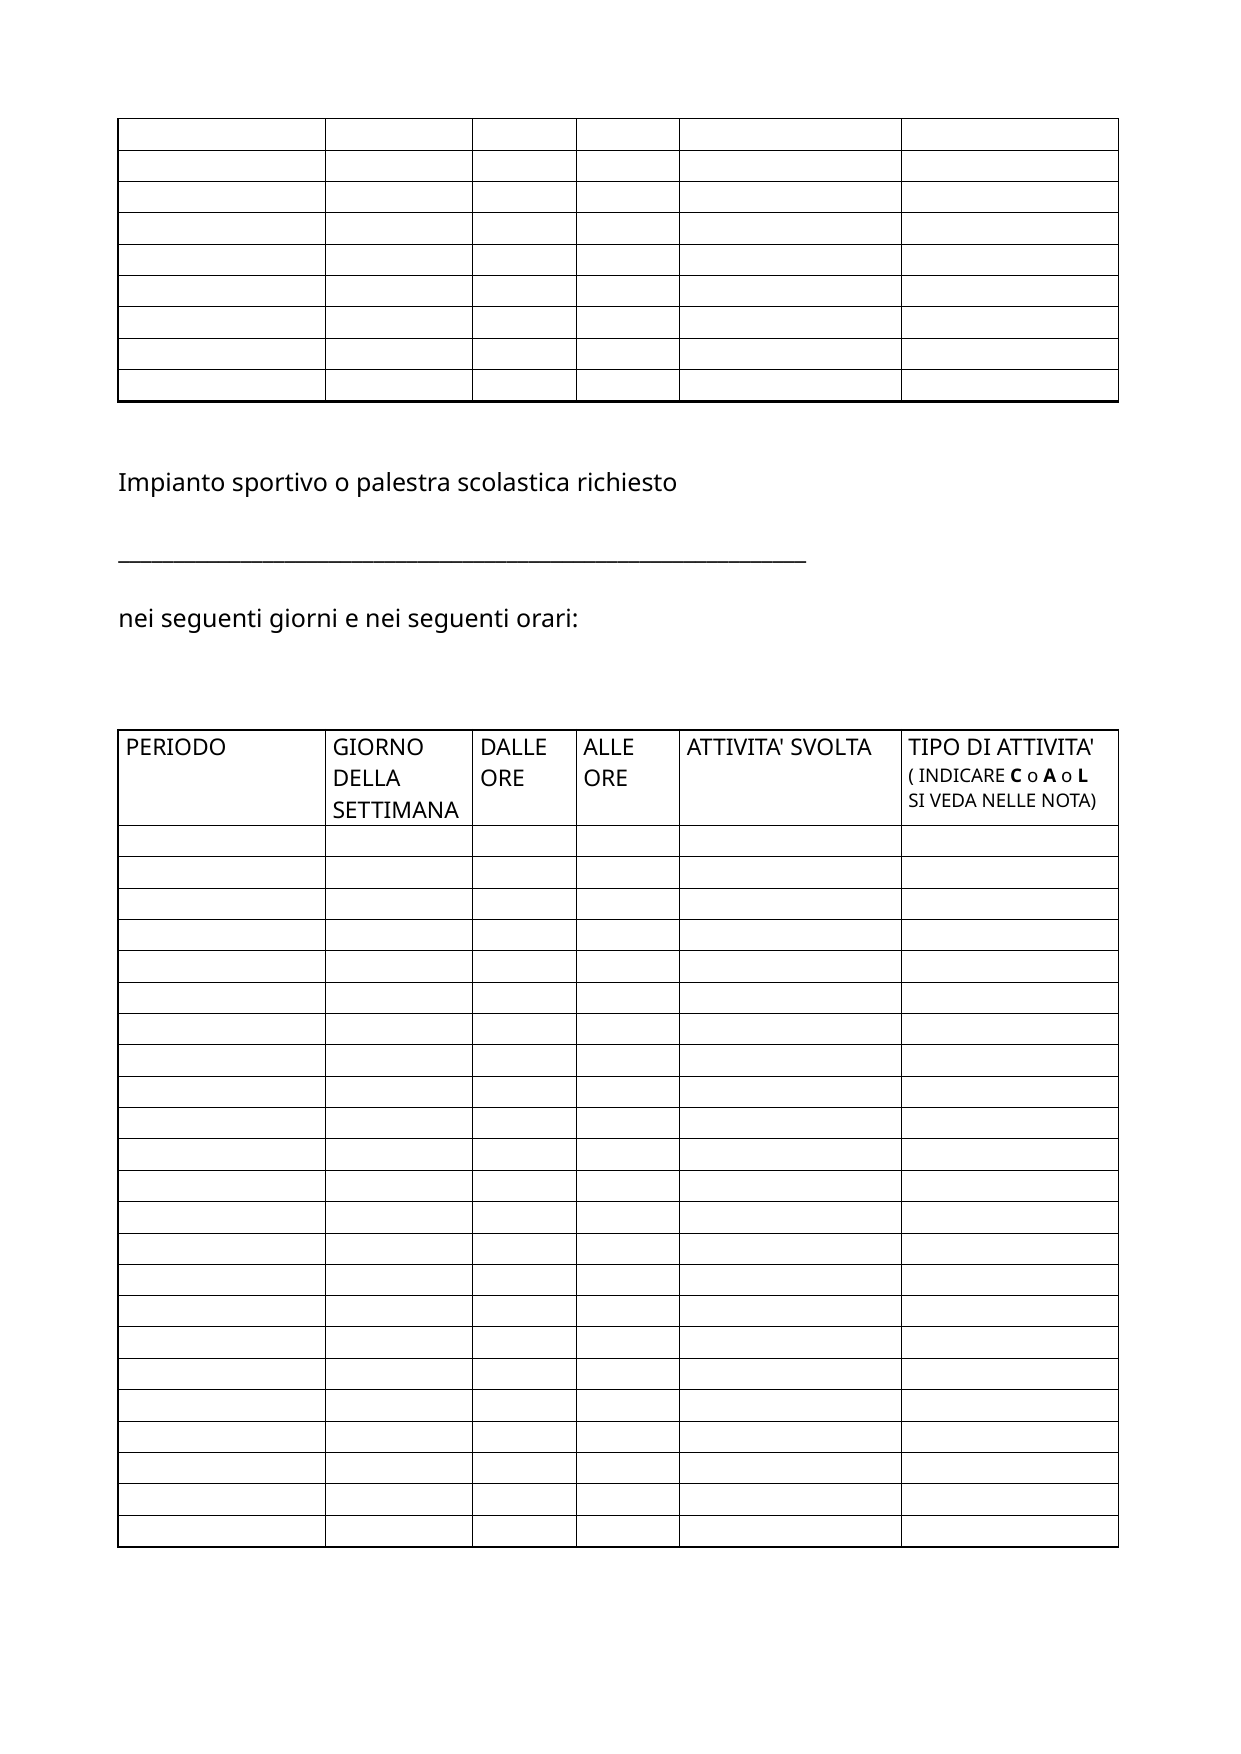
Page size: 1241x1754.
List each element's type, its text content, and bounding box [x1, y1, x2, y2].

table_cell [680, 1014, 901, 1044]
table_cell [119, 857, 325, 887]
table_cell [119, 1265, 325, 1295]
table_cell [680, 370, 901, 400]
table_cell [577, 182, 679, 212]
table_cell [119, 1327, 325, 1358]
table_cell [473, 826, 576, 856]
table_cell [326, 1422, 472, 1452]
table_cell [577, 826, 679, 856]
table_cell [577, 276, 679, 306]
table_cell [680, 1453, 901, 1483]
table_cell [577, 1516, 679, 1546]
table_cell [119, 370, 325, 400]
table_cell [326, 1359, 472, 1389]
table_cell [119, 276, 325, 306]
text nei seguenti giorni e nei seguenti orari: [118, 601, 1122, 635]
table_cell [902, 983, 1118, 1013]
table_cell [902, 1484, 1118, 1514]
table_cell [473, 245, 576, 275]
table_cell [473, 920, 576, 950]
table_cell [119, 1171, 325, 1201]
table_cell [577, 307, 679, 338]
table_cell [680, 951, 901, 982]
table_cell [473, 1390, 576, 1421]
table_cell [473, 1327, 576, 1358]
table_cell [326, 1390, 472, 1421]
table_cell [577, 151, 679, 181]
table_cell [902, 1045, 1118, 1076]
table_cell [326, 151, 472, 181]
table_cell [326, 1234, 472, 1264]
table_cell [902, 1265, 1118, 1295]
table_cell [119, 1359, 325, 1389]
table_cell [473, 1234, 576, 1264]
table_cell [473, 1108, 576, 1138]
table_cell [326, 182, 472, 212]
table_cell [577, 951, 679, 982]
table_cell [473, 276, 576, 306]
table_cell [119, 1390, 325, 1421]
table_cell [119, 213, 325, 243]
table_cell [119, 151, 325, 181]
table_cell [119, 119, 325, 149]
table_cell [680, 1234, 901, 1264]
table_cell [680, 1045, 901, 1076]
table_cell [473, 370, 576, 400]
table_cell [473, 1422, 576, 1452]
table_cell [473, 182, 576, 212]
table_cell [680, 1296, 901, 1326]
table_cell [680, 1484, 901, 1514]
table_cell [902, 276, 1118, 306]
table_cell [577, 1453, 679, 1483]
table_cell [680, 1327, 901, 1358]
table_cell [326, 307, 472, 338]
table_cell [902, 370, 1118, 400]
table_cell [326, 1327, 472, 1358]
table_cell [119, 307, 325, 338]
table_cell [326, 276, 472, 306]
table_cell [326, 951, 472, 982]
table_cell [119, 1516, 325, 1546]
table_cell [902, 951, 1118, 982]
table_cell [473, 1359, 576, 1389]
table_cell [119, 1484, 325, 1514]
table_cell [902, 1422, 1118, 1452]
table_header DALLE ORE [473, 731, 576, 825]
table_cell [473, 119, 576, 149]
table_cell [473, 1139, 576, 1170]
table_cell [326, 119, 472, 149]
table_cell [577, 1077, 679, 1107]
table_cell [902, 889, 1118, 919]
table_cell [119, 1045, 325, 1076]
table_cell [577, 1296, 679, 1326]
table_cell [577, 339, 679, 369]
table_cell [680, 1422, 901, 1452]
table_cell [577, 889, 679, 919]
table_cell [119, 1422, 325, 1452]
table_cell [326, 1516, 472, 1546]
table_cell [326, 1484, 472, 1514]
table_cell [902, 119, 1118, 149]
table_cell [902, 1327, 1118, 1358]
table_cell [577, 1234, 679, 1264]
table_cell [577, 1359, 679, 1389]
table_cell [680, 1108, 901, 1138]
table_cell [680, 1516, 901, 1546]
table_cell [326, 857, 472, 887]
table_cell [680, 1202, 901, 1232]
table_cell [326, 245, 472, 275]
table_cell [473, 1202, 576, 1232]
table_cell [577, 245, 679, 275]
table_cell [119, 1453, 325, 1483]
table_cell [119, 826, 325, 856]
table_cell [473, 857, 576, 887]
table_cell [577, 119, 679, 149]
table_cell [680, 339, 901, 369]
text Impianto sportivo o palestra scolastica richiesto [118, 465, 1122, 499]
table_cell [902, 1516, 1118, 1546]
table_cell [326, 339, 472, 369]
table_cell [680, 920, 901, 950]
table_cell [680, 151, 901, 181]
table_cell [326, 889, 472, 919]
table_cell [119, 1234, 325, 1264]
table_cell [902, 1296, 1118, 1326]
table_cell [577, 983, 679, 1013]
table_cell [902, 826, 1118, 856]
table_cell [119, 1139, 325, 1170]
table_cell [326, 1139, 472, 1170]
table_cell [577, 920, 679, 950]
table_header ATTIVITA' SVOLTA [680, 731, 901, 825]
table_cell [577, 370, 679, 400]
table_cell [473, 1077, 576, 1107]
table_cell [473, 1171, 576, 1201]
table_cell [680, 889, 901, 919]
table_cell [680, 276, 901, 306]
table_cell [577, 1484, 679, 1514]
table_cell [680, 826, 901, 856]
table_cell [326, 1265, 472, 1295]
table_cell [680, 1359, 901, 1389]
table_cell [577, 213, 679, 243]
table_cell [680, 1265, 901, 1295]
table_cell [326, 1453, 472, 1483]
table_cell [577, 1108, 679, 1138]
table_cell [119, 1202, 325, 1232]
table_header PERIODO [119, 731, 325, 825]
table_cell [902, 1202, 1118, 1232]
table_cell [902, 920, 1118, 950]
table_cell [902, 307, 1118, 338]
table_cell [473, 983, 576, 1013]
table_cell [902, 1234, 1118, 1264]
table_cell [119, 1014, 325, 1044]
table_cell [902, 1108, 1118, 1138]
table_cell [680, 213, 901, 243]
table_cell [119, 983, 325, 1013]
table_cell [326, 1108, 472, 1138]
table_cell [680, 1077, 901, 1107]
table_cell [119, 245, 325, 275]
table_cell [473, 951, 576, 982]
table_cell [119, 951, 325, 982]
table_cell [680, 245, 901, 275]
table_cell [577, 1327, 679, 1358]
table_cell [577, 857, 679, 887]
text ______________________________________________________________ [118, 533, 1122, 567]
table_cell [902, 245, 1118, 275]
table_cell [902, 151, 1118, 181]
table_cell [473, 1516, 576, 1546]
table_cell [577, 1265, 679, 1295]
table_cell [902, 339, 1118, 369]
table_cell [902, 1077, 1118, 1107]
table_header GIORNO DELLA SETTIMANA [326, 731, 472, 825]
table_cell [326, 370, 472, 400]
table_cell [902, 1359, 1118, 1389]
table_cell [902, 1390, 1118, 1421]
table_cell [119, 1108, 325, 1138]
table_header TIPO DI ATTIVITA' ( INDICARE C o A o L SI VEDA NELLE NOTA) [902, 731, 1118, 825]
table_cell [680, 1390, 901, 1421]
table_cell [326, 920, 472, 950]
table_cell [473, 213, 576, 243]
table_cell [473, 1484, 576, 1514]
table_cell [473, 1296, 576, 1326]
table_cell [326, 826, 472, 856]
table_cell [680, 1139, 901, 1170]
table_cell [119, 339, 325, 369]
table_cell [680, 983, 901, 1013]
table_cell [680, 1171, 901, 1201]
table_cell [119, 1077, 325, 1107]
table_cell [577, 1202, 679, 1232]
table_cell [577, 1014, 679, 1044]
table_cell [577, 1139, 679, 1170]
table_cell [577, 1045, 679, 1076]
table_cell [680, 857, 901, 887]
table_cell [119, 920, 325, 950]
table_cell [902, 1014, 1118, 1044]
table_cell [326, 213, 472, 243]
table_cell [473, 1453, 576, 1483]
table_cell [326, 1045, 472, 1076]
table_cell [680, 119, 901, 149]
table_cell [902, 1171, 1118, 1201]
table_cell [326, 1014, 472, 1044]
table_cell [680, 307, 901, 338]
table_cell [902, 857, 1118, 887]
table_cell [326, 1202, 472, 1232]
table_cell [680, 182, 901, 212]
table_cell [473, 1265, 576, 1295]
table_header ALLE ORE [577, 731, 679, 825]
table_cell [577, 1390, 679, 1421]
table_cell [326, 983, 472, 1013]
table_cell [473, 889, 576, 919]
table_cell [902, 1453, 1118, 1483]
table_cell [326, 1171, 472, 1201]
table_cell [473, 339, 576, 369]
table_cell [473, 151, 576, 181]
table_cell [119, 182, 325, 212]
table_cell [577, 1171, 679, 1201]
table_cell [577, 1422, 679, 1452]
table_cell [119, 889, 325, 919]
table_cell [473, 307, 576, 338]
table_cell [119, 1296, 325, 1326]
table_cell [902, 1139, 1118, 1170]
table_cell [902, 182, 1118, 212]
table_cell [326, 1077, 472, 1107]
table_cell [473, 1045, 576, 1076]
table_cell [473, 1014, 576, 1044]
table_cell [326, 1296, 472, 1326]
table_cell [902, 213, 1118, 243]
